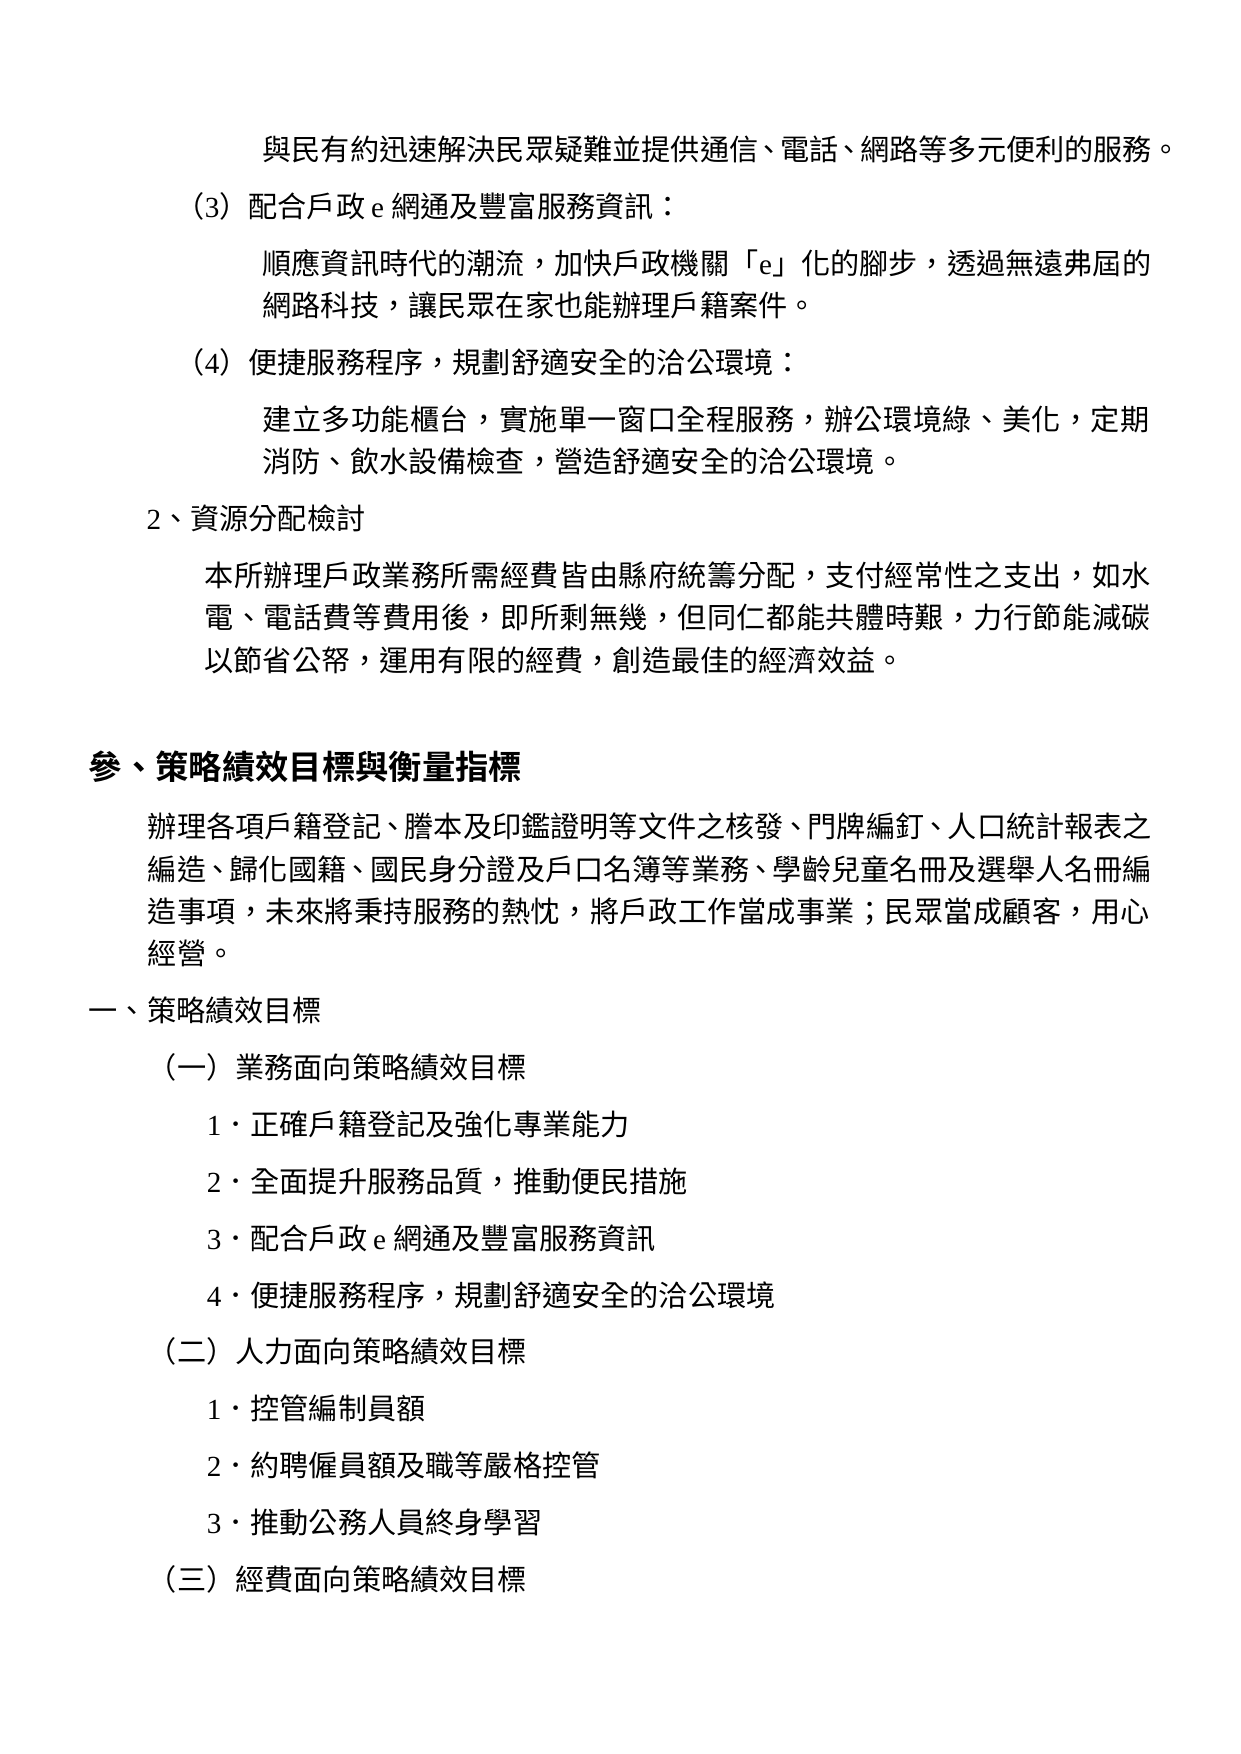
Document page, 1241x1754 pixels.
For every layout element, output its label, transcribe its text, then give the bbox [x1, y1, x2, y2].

list 推動公務人員終身學習 [207, 1499, 1152, 1542]
text 本所辦理戶政業務所需經費皆由縣府統籌分配，支付經常性之支出，如水電、電話費等費用後，即所剩無幾，但同仁都能共體時艱，力行節能減碳，以節省公帑，運用有限的經費，創造最佳的經濟效益。 [204, 553, 1152, 680]
list 便捷服務程序，規劃舒適安全的洽公環境： [175, 340, 1152, 382]
text 一、策略績效目標 [88, 988, 1152, 1030]
list 全面提升服務品質，推動便民措施 [207, 1158, 1152, 1201]
list 約聘僱員額及職等嚴格控管 [207, 1443, 1152, 1485]
text （三）經費面向策略績效目標 [148, 1556, 1152, 1599]
list 正確戶籍登記及強化專業能力 [207, 1101, 1152, 1144]
text 訂定提升服務品質執行計畫，規範為民服務工作範圍。實施到宅服務、與民有約迅速解決民眾疑難並提供通信、電話、網路等多元便利的服務。 [262, 127, 1152, 169]
text 參、策略績效目標與衡量指標 [88, 741, 1152, 789]
list 控管編制員額 [207, 1386, 1152, 1428]
text （一）業務面向策略績效目標 [148, 1044, 1152, 1087]
text 建立多功能櫃台，實施單一窗口全程服務，辦公環境綠、美化，定期消防、飲水設備檢查，營造舒適安全的洽公環境。 [262, 397, 1152, 481]
list 配合戶政e 網通及豐富服務資訊 [207, 1215, 1152, 1257]
list 配合戶政e 網通及豐富服務資訊： [175, 184, 1152, 226]
list 資源分配檢討 [146, 496, 1152, 538]
text 辦理各項戶籍登記、謄本及印鑑證明等文件之核發、門牌編釘、人口統計報表之編造、歸化國籍、國民身分證及戶口名簿等業務、學齡兒童名冊及選舉人名冊編造事項，未來將秉持服務的熱忱，將戶政工作當成事業；民眾當成顧客，用心經營。 [148, 804, 1152, 973]
text （二）人力面向策略績效目標 [148, 1329, 1152, 1371]
list 便捷服務程序，規劃舒適安全的洽公環境 [207, 1272, 1152, 1314]
text 順應資訊時代的潮流，加快戶政機關「e」化的腳步，透過無遠弗屆的網路科技，讓民眾在家也能辦理戶籍案件。 [262, 241, 1152, 325]
